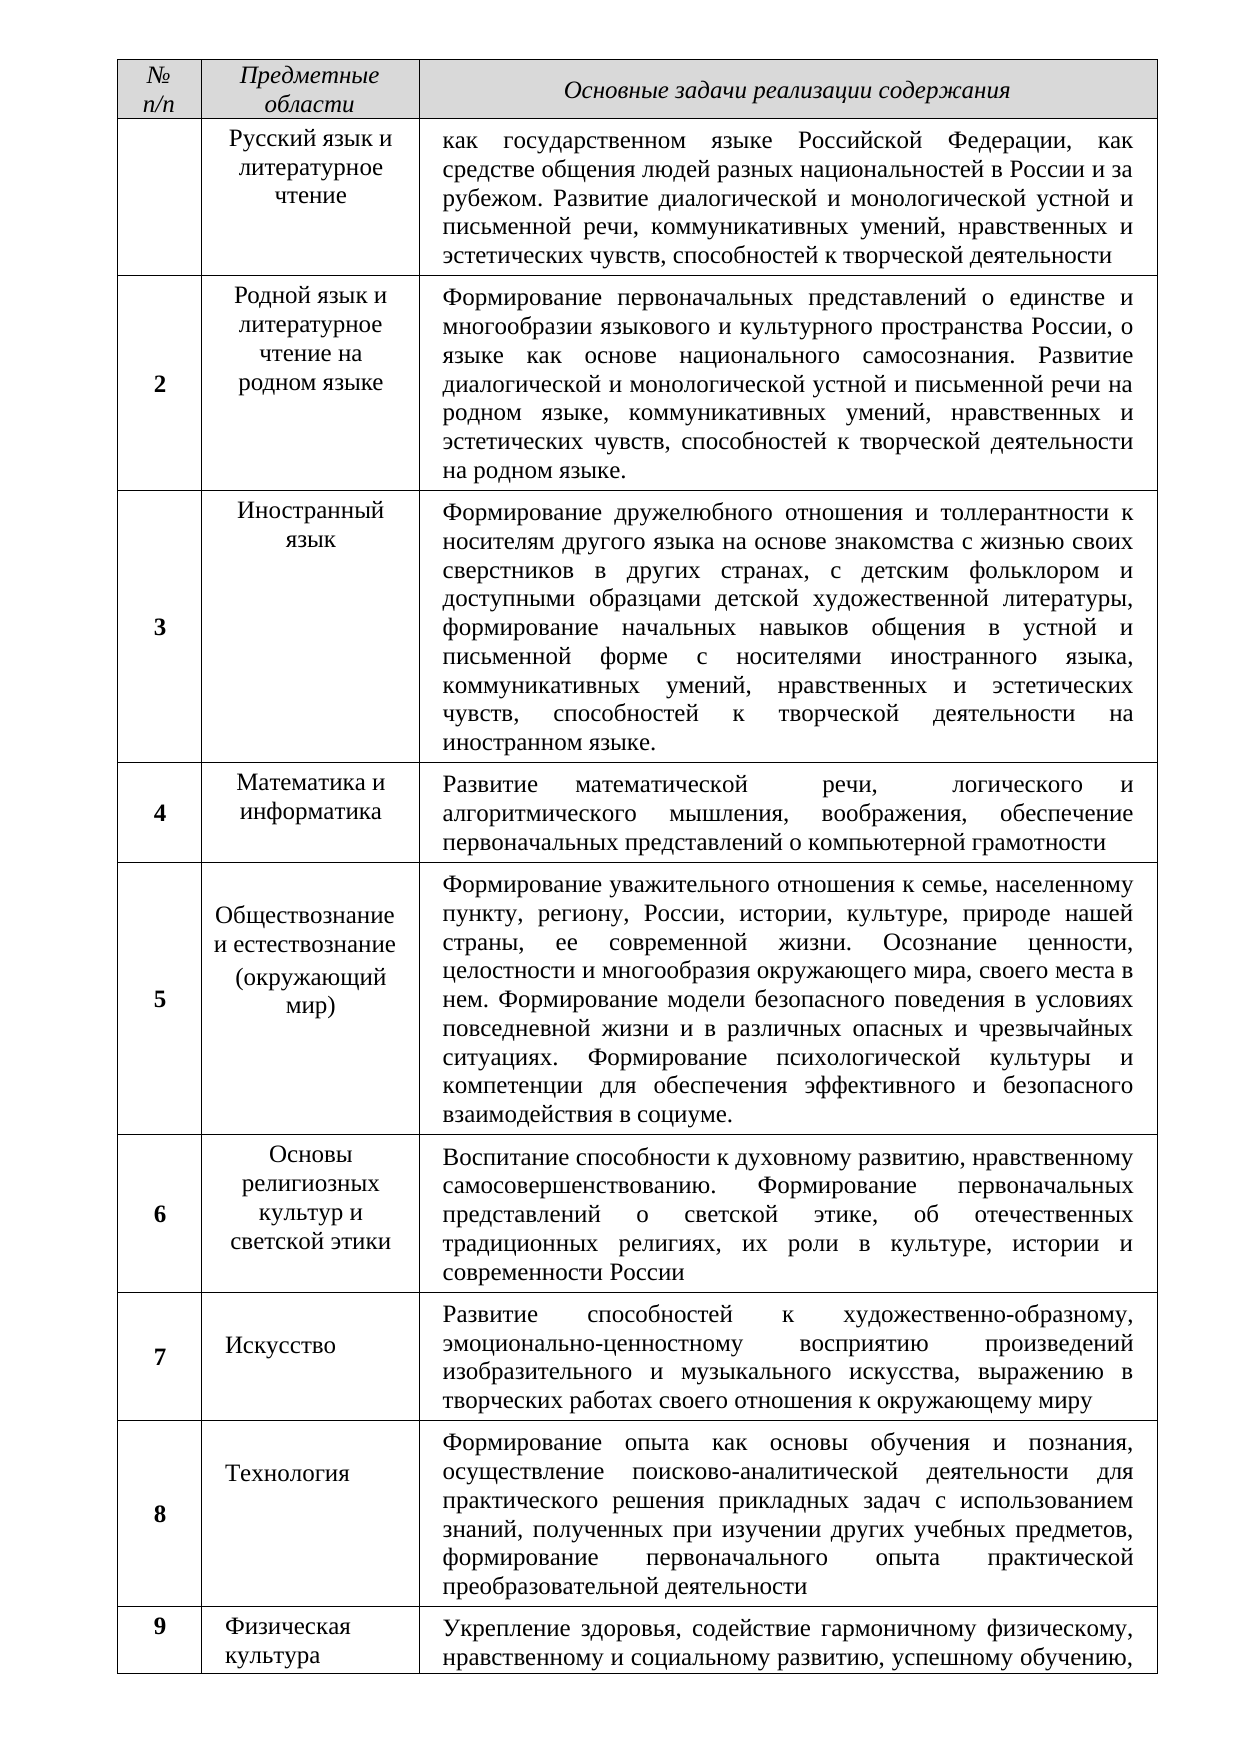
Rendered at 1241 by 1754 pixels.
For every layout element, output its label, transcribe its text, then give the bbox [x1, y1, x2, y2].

table_cell Укрепление здоровья, содействие гармоничному физическому, нравственному и социальному развитию, успешному обучению, [420, 1607, 1157, 1673]
table_cell Формирование первоначальных представлений о единстве и многообразии языкового и культурного пространства России, о языке как основе национального самосознания. Развитие диалогической и монологической устной и письменной речи на родном языке, коммуникативных умений, нравственных и эстетических чувств, способностей к творческой деятельности на родном языке. [420, 276, 1157, 490]
table_cell Основы религиозных культур и светской этики [202, 1135, 419, 1292]
table_header № п/п [118, 60, 201, 118]
table_cell 4 [118, 763, 201, 862]
table_cell 6 [118, 1135, 201, 1292]
table_cell Искусство [202, 1293, 419, 1420]
table_cell Обществознание и естествознание (окружающий мир) [202, 863, 419, 1134]
table_cell Математика и информатика [202, 763, 419, 862]
table_cell Технология [202, 1421, 419, 1606]
table_cell как государственном языке Российской Федерации, как средстве общения людей разных национальностей в России и за рубежом. Развитие диалогической и монологической устной и письменной речи, коммуникативных умений, нравственных и эстетических чувств, способностей к творческой деятельности [420, 119, 1157, 275]
table_header Предметные области [202, 60, 419, 118]
table_cell Формирование опыта как основы обучения и познания, осуществление поисково-аналитической деятельности для практического решения прикладных задач с использованием знаний, полученных при изучении других учебных предметов, формирование первоначального опыта практической преобразовательной деятельности [420, 1421, 1157, 1606]
table_cell Формирование дружелюбного отношения и толлерантности к носителям другого языка на основе знакомства с жизнью своих сверстников в других странах, с детским фольклором и доступными образцами детской художественной литературы, формирование начальных навыков общения в устной и письменной форме с носителями иностранного языка, коммуникативных умений, нравственных и эстетических чувств, способностей к творческой деятельности на иностранном языке. [420, 491, 1157, 762]
table_cell Развитие способностей к художественно-образному, эмоционально-ценностному восприятию произведений изобразительного и музыкального искусства, выражению в творческих работах своего отношения к окружающему миру [420, 1293, 1157, 1420]
table_cell Формирование уважительного отношения к семье, населенному пункту, региону, России, истории, культуре, природе нашей страны, ее современной жизни. Осознание ценности, целостности и многообразия окружающего мира, своего места в нем. Формирование модели безопасного поведения в условиях повседневной жизни и в различных опасных и чрезвычайных ситуациях. Формирование психологической культуры и компетенции для обеспечения эффективного и безопасного взаимодействия в социуме. [420, 863, 1157, 1134]
table_cell 9 [118, 1607, 201, 1673]
table_cell Воспитание способности к духовному развитию, нравственному самосовершенствованию. Формирование первоначальных представлений о светской этике, об отечественных традиционных религиях, их роли в культуре, истории и современности России [420, 1135, 1157, 1292]
table_cell 2 [118, 276, 201, 490]
table_cell Развитие математической речи, логического и алгоритмического мышления, воображения, обеспечение первоначальных представлений о компьютерной грамотности [420, 763, 1157, 862]
table_cell Родной язык и литературное чтение на родном языке [202, 276, 419, 490]
table_cell 3 [118, 491, 201, 762]
table_cell Иностранный язык [202, 491, 419, 762]
table_cell 8 [118, 1421, 201, 1606]
table_cell 5 [118, 863, 201, 1134]
table_header Основные задачи реализации содержания [420, 60, 1157, 118]
table_cell Физическая культура [202, 1607, 419, 1673]
table_cell [118, 119, 201, 275]
table_cell Русский язык и литературное чтение [202, 119, 419, 275]
table_cell 7 [118, 1293, 201, 1420]
